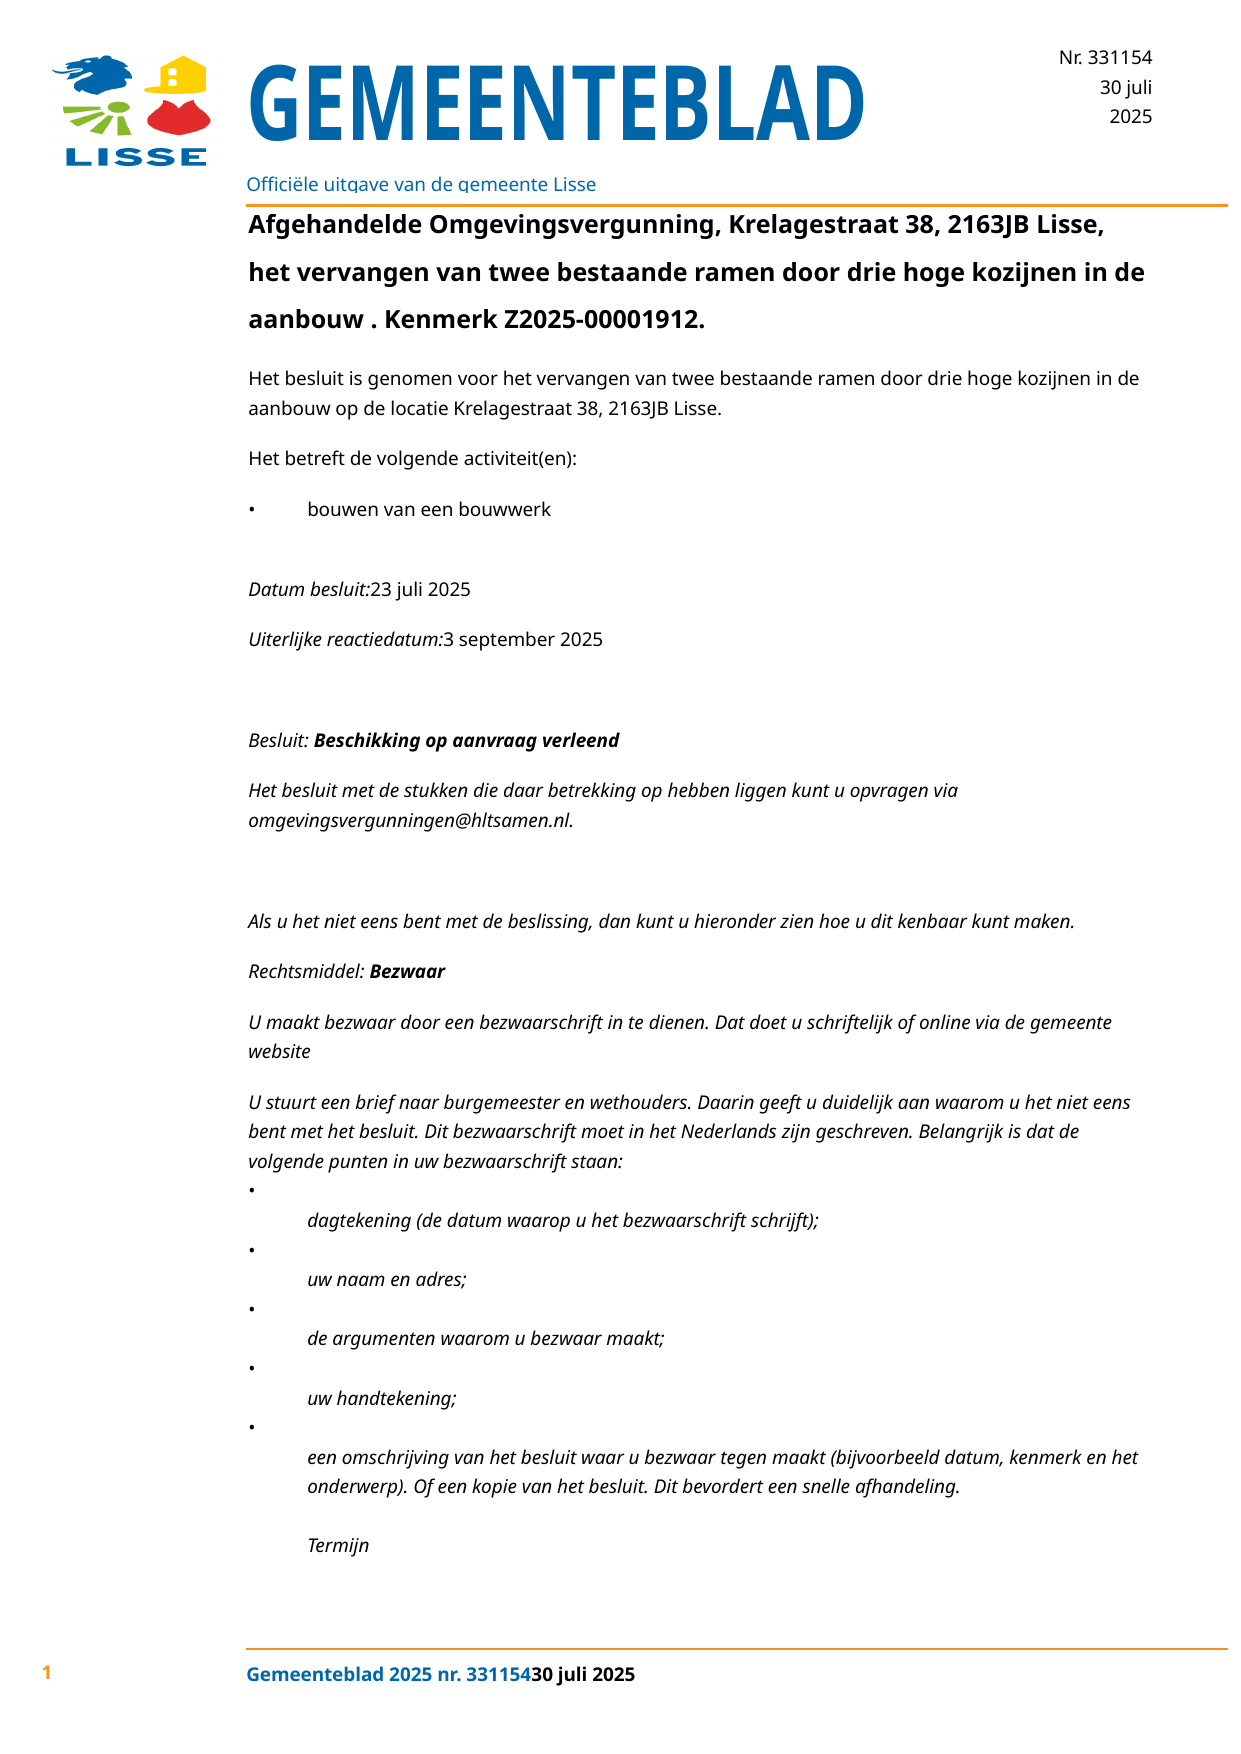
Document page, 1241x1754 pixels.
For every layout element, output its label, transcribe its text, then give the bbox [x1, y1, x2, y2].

list dagtekening (de datum waarop u het bezwaarschrift schrijft); [248, 1207, 1152, 1233]
text Het besluit met de stukken die daar betrekking op hebben liggen kunt u opvragen via omgevingsvergunningen@hltsamen.nl. [248, 778, 1152, 833]
text Het besluit is genomen voor het vervangen van twee bestaande ramen door drie hoge kozijnen in de aanbouw op de locatie Krelagestraat 38, 2163JB Lisse. [248, 366, 1152, 421]
text Rechtsmiddel: Bezwaar [248, 958, 1152, 984]
text Het betreft de volgende activiteit(en): [248, 446, 1152, 471]
text U maakt bezwaar door een bezwaarschrift in te dienen. Dat doet u schriftelijk of online via de gemeente website [248, 1009, 1152, 1064]
list een omschrijving van het besluit waar u bezwaar tegen maakt (bijvoorbeeld datum, kenmerk en het onderwerp). Of een kopie van het besluit. Dit bevordert een snelle afhandeling. [248, 1444, 1152, 1499]
text U stuurt een brief naar burgemeester en wethouders. Daarin geeft u duidelijk aan waarom u het niet eens bent met het besluit. Dit bezwaarschrift moet in het Nederlands zijn geschreven. Belangrijk is dat de volgende punten in uw bezwaarschrift staan: [248, 1089, 1152, 1174]
text Uiterlijke reactiedatum:3 september 2025 [248, 626, 1152, 652]
text Afgehandelde Omgevingsvergunning, Krelagestraat 38, 2163JB Lisse, het vervangen van twee bestaande ramen door drie hoge kozijnen in de aanbouw . Kenmerk Z2025-00001912. [248, 207, 1152, 336]
list Termijn [248, 1533, 1152, 1558]
text Besluit: Beschikking op aanvraag verleend [248, 727, 1152, 753]
list uw handtekening; [248, 1385, 1152, 1410]
text Datum besluit:23 juli 2025 [248, 576, 1152, 602]
list de argumenten waarom u bezwaar maakt; [248, 1326, 1152, 1351]
picture [41, 47, 231, 172]
list bouwen van een bouwwerk [248, 496, 1152, 522]
text Als u het niet eens bent met de beslissing, dan kunt u hieronder zien hoe u dit kenbaar kunt maken. [248, 908, 1152, 934]
list uw naam en adres; [248, 1266, 1152, 1292]
